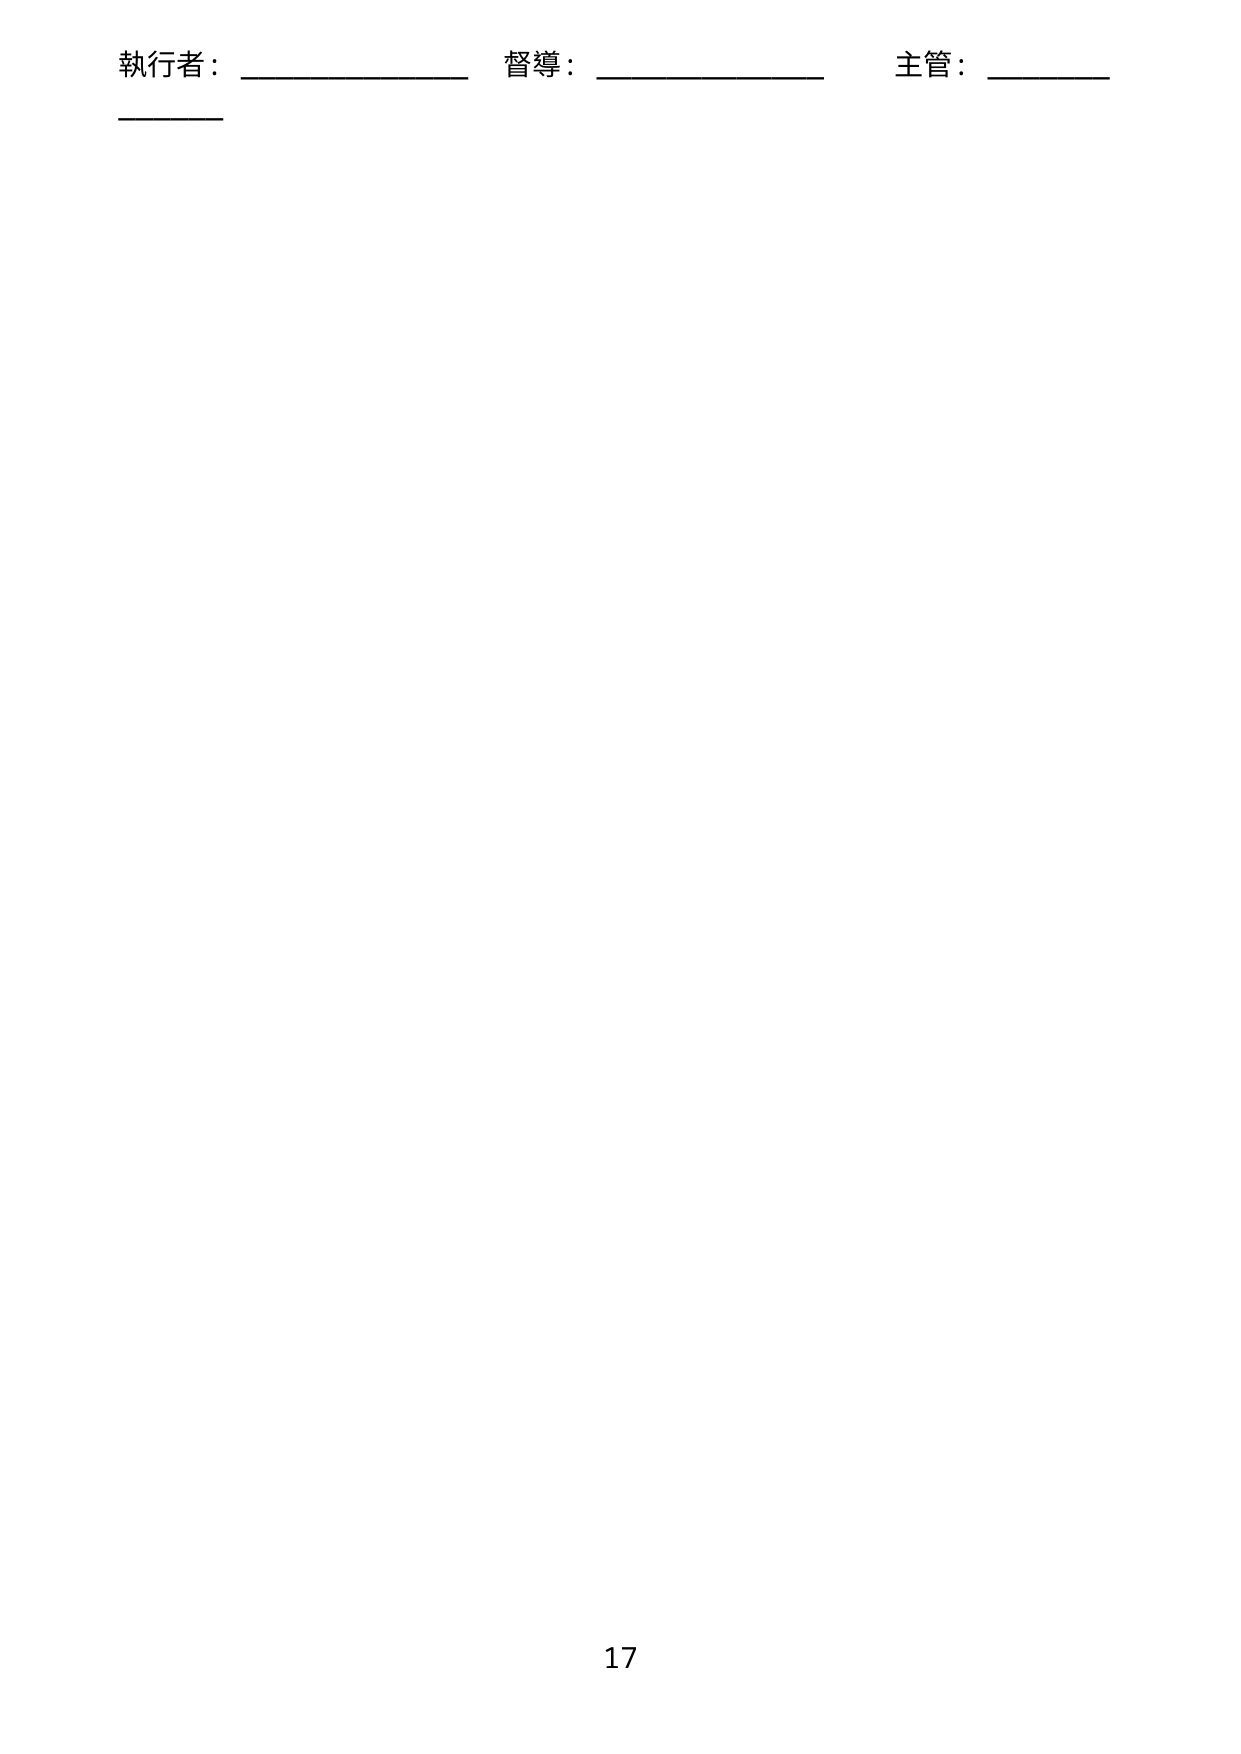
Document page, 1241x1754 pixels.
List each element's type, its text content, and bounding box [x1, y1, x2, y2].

text 執行者: _____________ 督導: _____________ 主管: _____________ [118, 42, 1122, 125]
